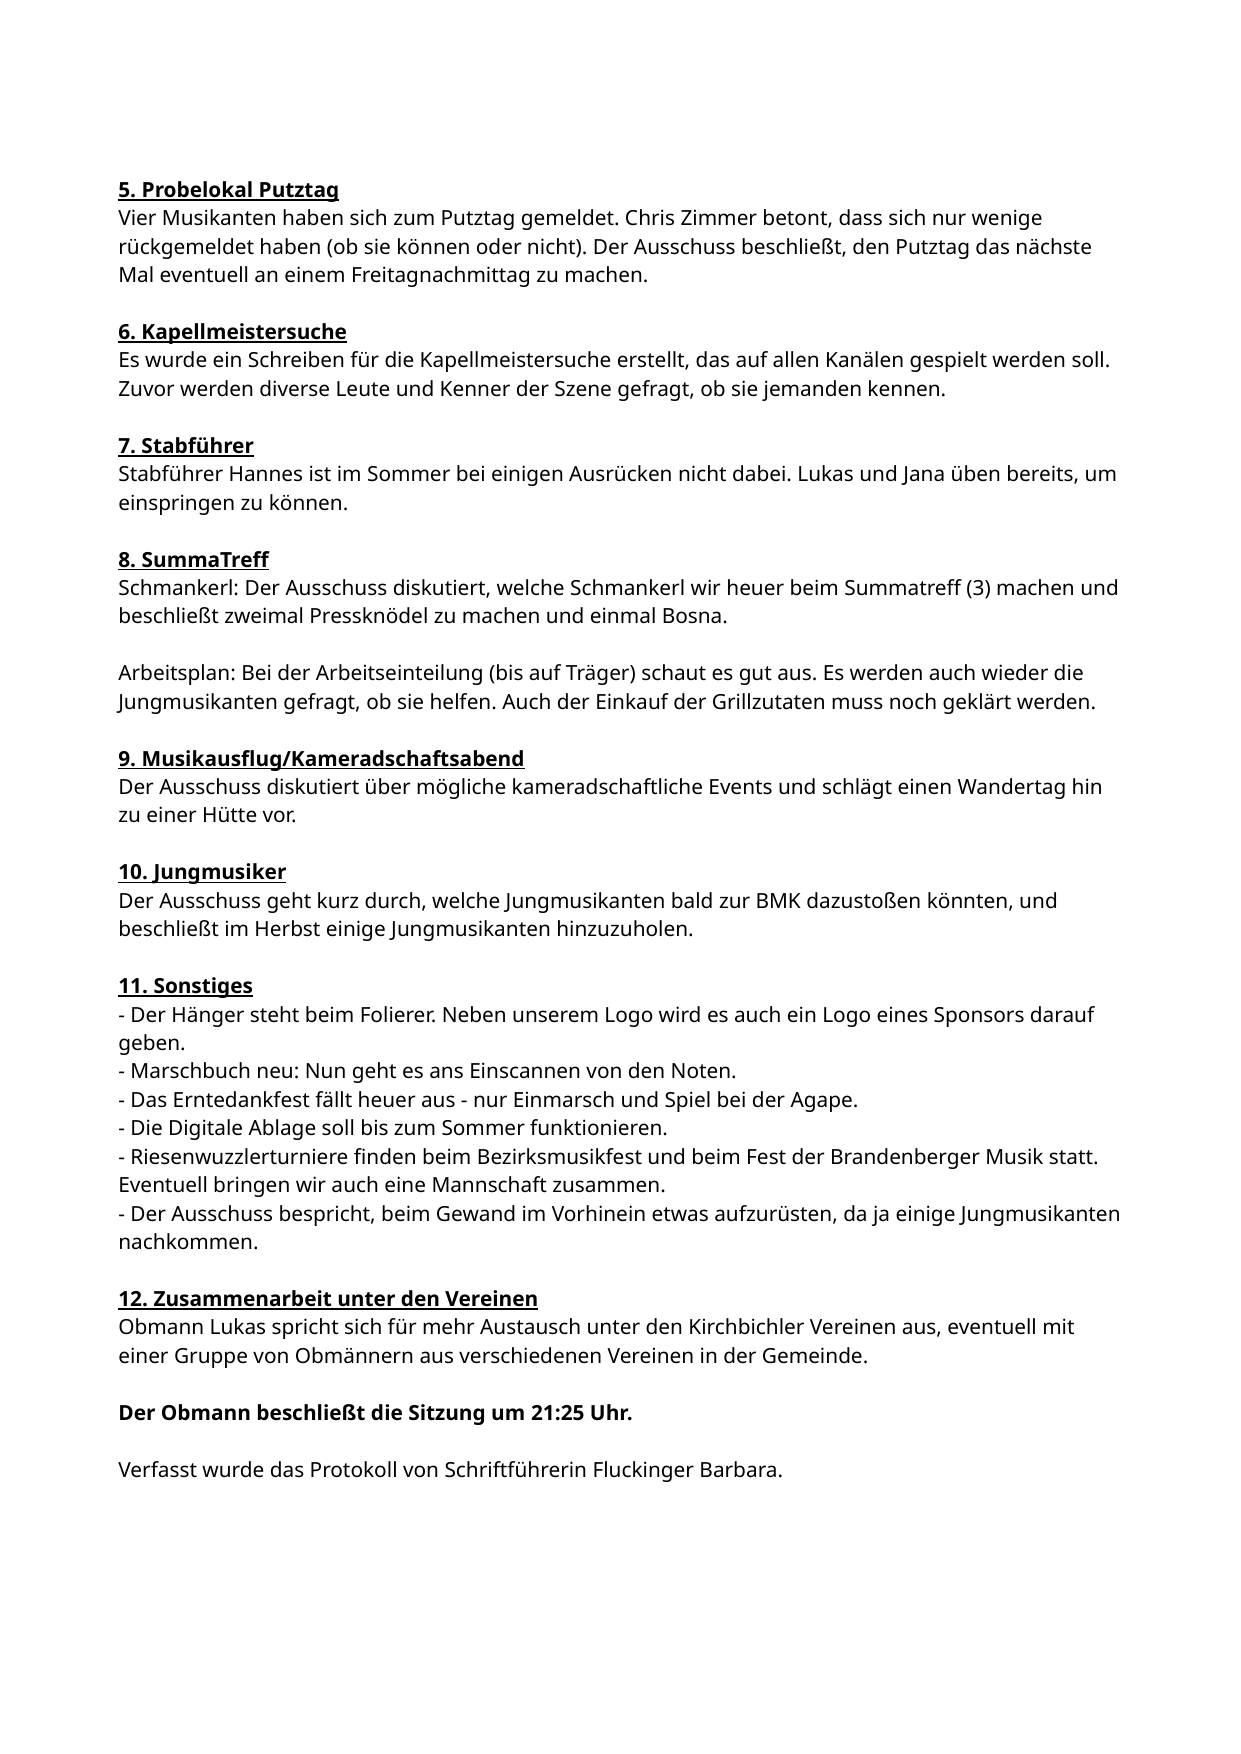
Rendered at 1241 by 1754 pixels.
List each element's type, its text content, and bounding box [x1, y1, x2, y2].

text - Der Ausschuss bespricht, beim Gewand im Vorhinein etwas aufzurüsten, da ja einige Jungmusikanten nachkommen. [118, 1199, 1122, 1256]
text Arbeitsplan: Bei der Arbeitseinteilung (bis auf Träger) schaut es gut aus. Es werden auch wieder die Jungmusikanten gefragt, ob sie helfen. Auch der Einkauf der Grillzutaten muss noch geklärt werden. [118, 658, 1122, 715]
text Der Ausschuss geht kurz durch, welche Jungmusikanten bald zur BMK dazustoßen könnten, und beschließt im Herbst einige Jungmusikanten hinzuzuholen. [118, 886, 1122, 943]
text - Der Hänger steht beim Folierer. Neben unserem Logo wird es auch ein Logo eines Sponsors darauf geben. [118, 1000, 1122, 1057]
text 5. Probelokal Putztag [118, 175, 1122, 203]
text 12. Zusammenarbeit unter den Vereinen [118, 1284, 1122, 1312]
text Es wurde ein Schreiben für die Kapellmeistersuche erstellt, das auf allen Kanälen gespielt werden soll. Zuvor werden diverse Leute und Kenner der Szene gefragt, ob sie jemanden kennen. [118, 346, 1122, 402]
text - Die Digitale Ablage soll bis zum Sommer funktionieren. [118, 1113, 1122, 1142]
text - Marschbuch neu: Nun geht es ans Einscannen von den Noten. [118, 1057, 1122, 1085]
text 8. SummaTreff [118, 545, 1122, 573]
text - Das Erntedankfest fällt heuer aus - nur Einmarsch und Spiel bei der Agape. [118, 1085, 1122, 1113]
text 10. Jungmusiker [118, 857, 1122, 886]
text 6. Kapellmeistersuche [118, 317, 1122, 346]
text Stabführer Hannes ist im Sommer bei einigen Ausrücken nicht dabei. Lukas und Jana üben bereits, um einspringen zu können. [118, 459, 1122, 516]
text 9. Musikausflug/Kameradschaftsabend [118, 744, 1122, 772]
text Der Obmann beschließt die Sitzung um 21:25 Uhr. [118, 1398, 1122, 1426]
text - Riesenwuzzlerturniere finden beim Bezirksmusikfest und beim Fest der Brandenberger Musik statt. Eventuell bringen wir auch eine Mannschaft zusammen. [118, 1142, 1122, 1199]
text 7. Stabführer [118, 431, 1122, 459]
text Schmankerl: Der Ausschuss diskutiert, welche Schmankerl wir heuer beim Summatreff (3) machen und beschließt zweimal Pressknödel zu machen und einmal Bosna. [118, 573, 1122, 630]
text Obmann Lukas spricht sich für mehr Austausch unter den Kirchbichler Vereinen aus, eventuell mit einer Gruppe von Obmännern aus verschiedenen Vereinen in der Gemeinde. [118, 1312, 1122, 1369]
text Vier Musikanten haben sich zum Putztag gemeldet. Chris Zimmer betont, dass sich nur wenige rückgemeldet haben (ob sie können oder nicht). Der Ausschuss beschließt, den Putztag das nächste Mal eventuell an einem Freitagnachmittag zu machen. [118, 203, 1122, 289]
text Der Ausschuss diskutiert über mögliche kameradschaftliche Events und schlägt einen Wandertag hin zu einer Hütte vor. [118, 772, 1122, 829]
text 11. Sonstiges [118, 971, 1122, 1000]
text Verfasst wurde das Protokoll von Schriftführerin Fluckinger Barbara. [118, 1455, 1122, 1483]
